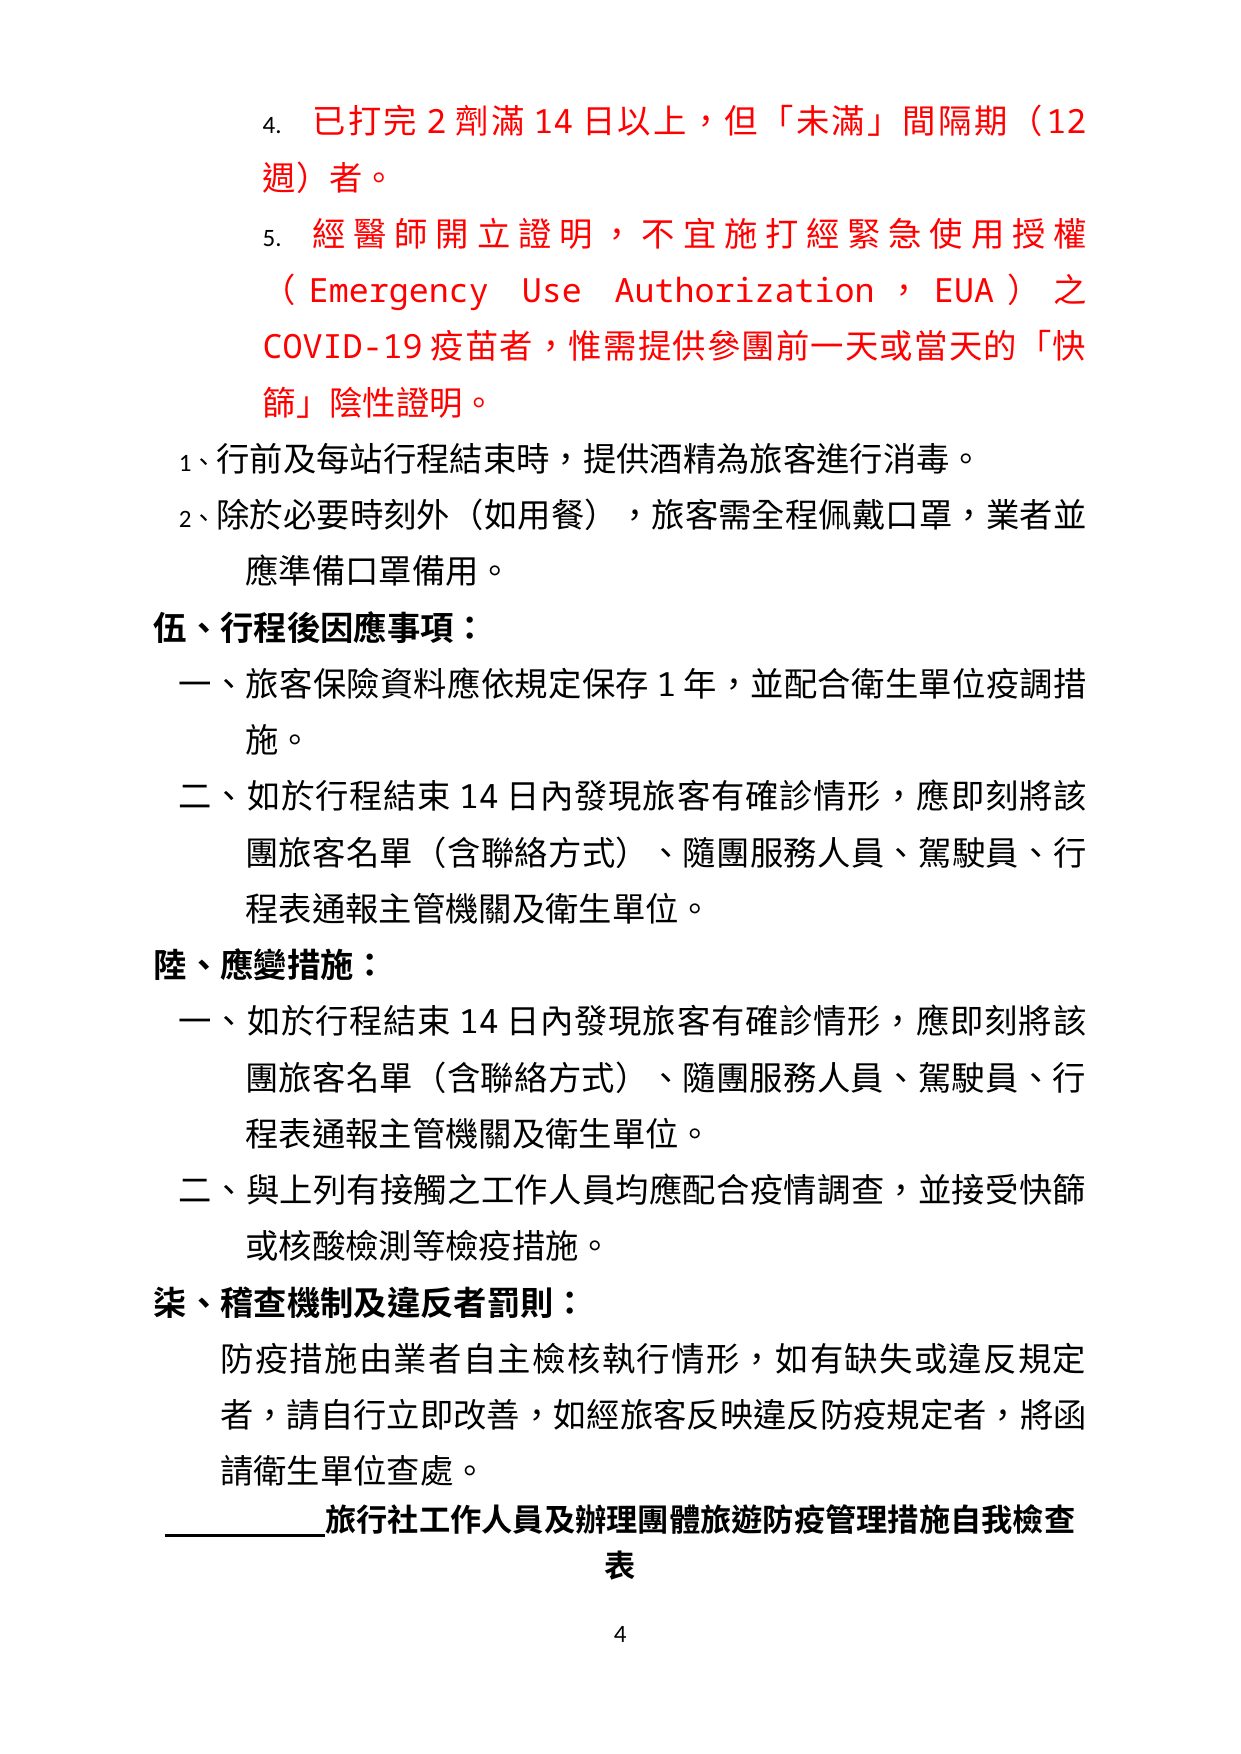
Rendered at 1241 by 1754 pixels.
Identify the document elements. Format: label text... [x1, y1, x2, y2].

list 行前及每站行程結束時，提供酒精為旅客進行消毒。 [178, 426, 1087, 482]
list 除於必要時刻外（如用餐），旅客需全程佩戴口罩，業者並應準備口罩備用。 [178, 482, 1087, 595]
text 二、與上列有接觸之工作人員均應配合疫情調查，並接受快篩或核酸檢測等檢疫措施。 [178, 1157, 1087, 1270]
text 伍、行程後因應事項： [153, 595, 1087, 651]
text 一、旅客保險資料應依規定保存1年，並配合衛生單位疫調措施。 [178, 651, 1087, 764]
text 防疫措施由業者自主檢核執行情形，如有缺失或違反規定者，請自行立即改善，如經旅客反映違反防疫規定者，將函請衛生單位查處。 [220, 1326, 1087, 1495]
list 已打完2劑滿14日以上，但「未滿」間隔期（12週）者。 [262, 89, 1087, 201]
text 陸、應變措施： [153, 932, 1087, 989]
subtitle 旅行社工作人員及辦理團體旅遊防疫管理措施自我檢查表 [153, 1495, 1087, 1587]
text 二、如於行程結束14日內發現旅客有確診情形，應即刻將該團旅客名單（含聯絡方式）、隨團服務人員、駕駛員、行程表通報主管機關及衛生單位。 [178, 764, 1087, 932]
text 一、如於行程結束14日內發現旅客有確診情形，應即刻將該團旅客名單（含聯絡方式）、隨團服務人員、駕駛員、行程表通報主管機關及衛生單位。 [178, 989, 1087, 1157]
list 經醫師開立證明，不宜施打經緊急使用授權（Emergency Use Authorization，EUA）之COVID-19疫苗者，惟需提供參團前一天或當天的「快篩」陰性證明。 [262, 201, 1087, 426]
text 柒、稽查機制及違反者罰則： [153, 1270, 1087, 1326]
